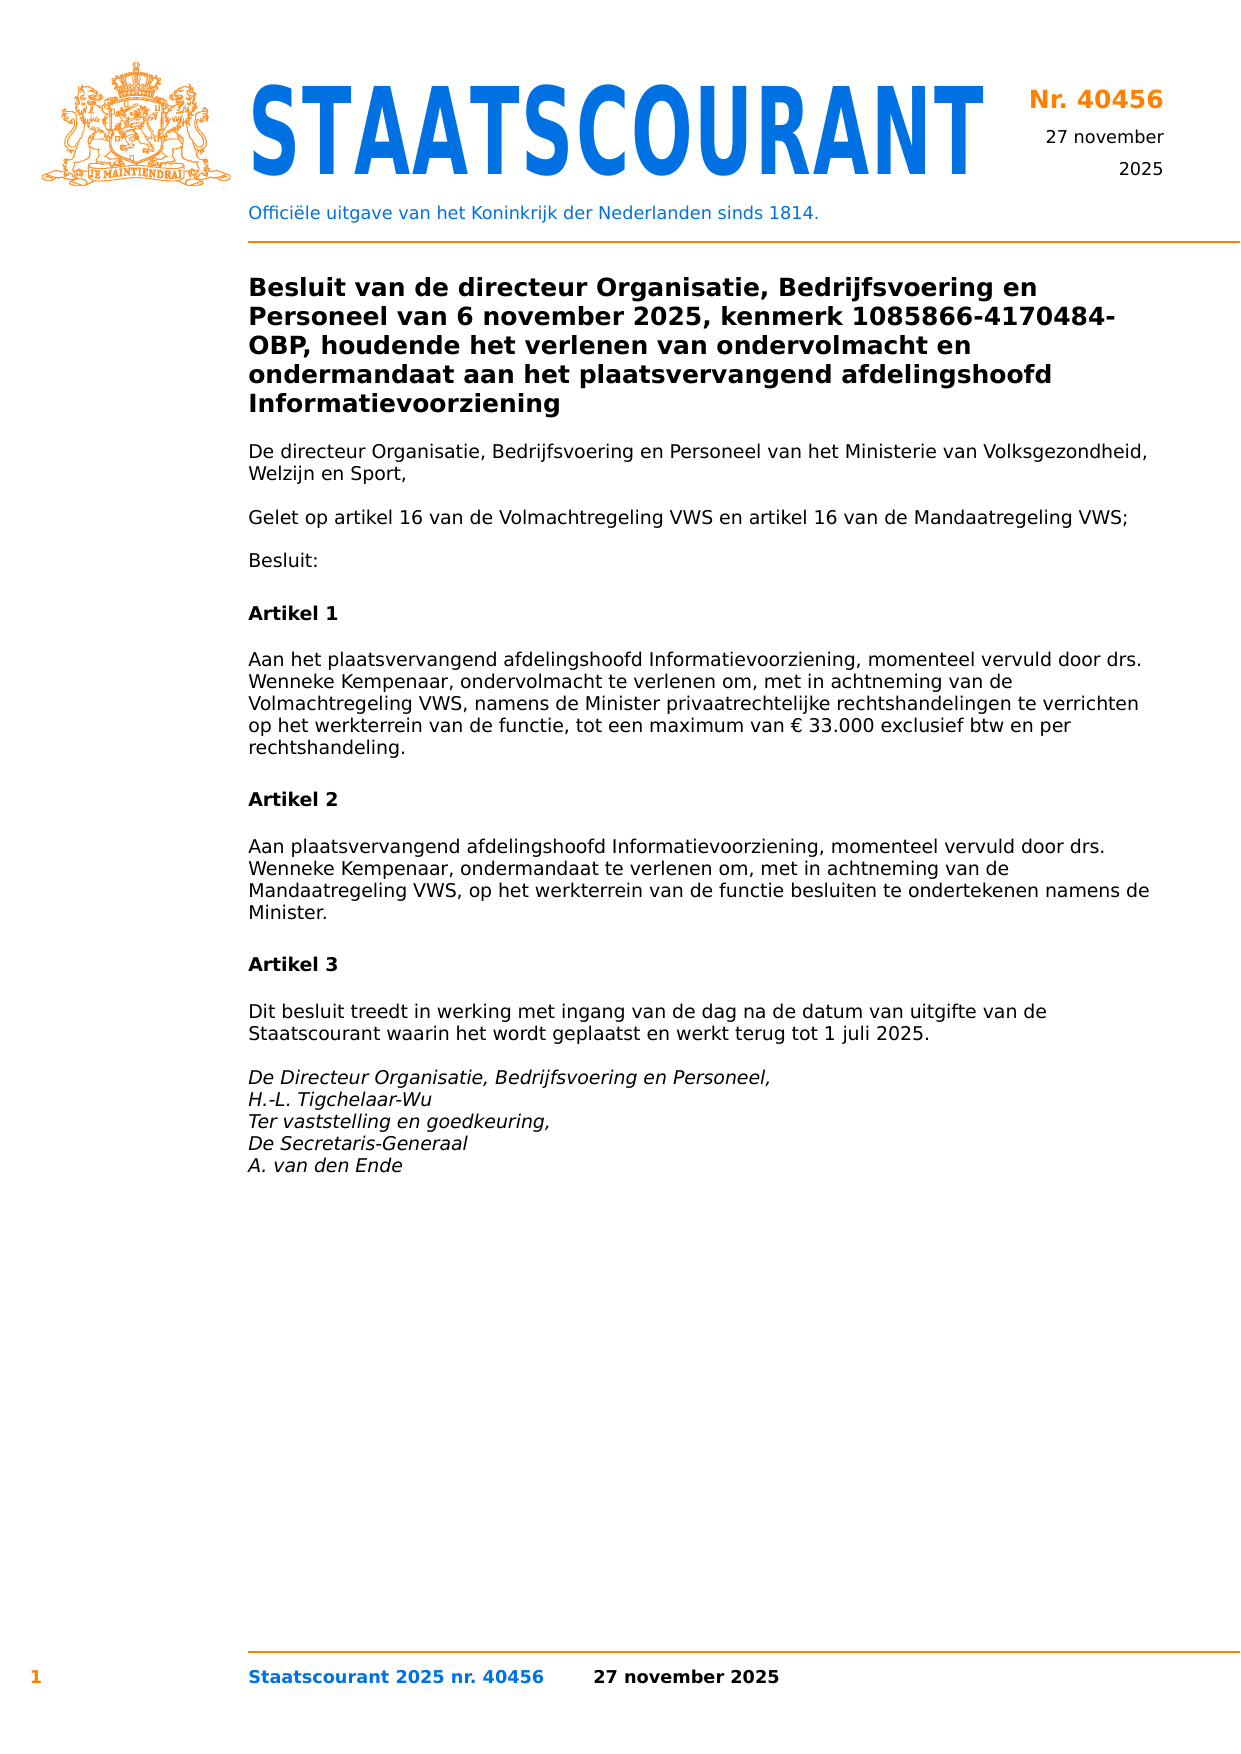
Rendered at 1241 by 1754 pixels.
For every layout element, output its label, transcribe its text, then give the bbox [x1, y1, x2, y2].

text Dit besluit treedt in werking met ingang van de dag na de datum van uitgifte van de Staatscourant waarin het wordt geplaatst en werkt terug tot 1 juli 2025. [248, 1001, 1163, 1045]
text Gelet op artikel 16 van de Volmachtregeling VWS en artikel 16 van de Mandaatregeling VWS; [248, 507, 1163, 528]
text De Directeur Organisatie, Bedrijfsvoering en Personeel, H.-L. Tigchelaar-Wu Ter vaststelling en goedkeuring, De Secretaris-Generaal A. van den Ende [248, 1067, 1163, 1177]
text Aan plaatsvervangend afdelingshoofd Informatievoorziening, momenteel vervuld door drs. Wenneke Kempenaar, ondermandaat te verlenen om, met in achtneming van de Mandaatregeling VWS, op het werkterrein van de functie besluiten te ondertekenen namens de Minister. [248, 836, 1163, 924]
table_header Nr. 40456 [998, 62, 1240, 121]
table_header [25, 62, 248, 241]
text De directeur Organisatie, Bedrijfsvoering en Personeel van het Ministerie van Volksgezondheid, Welzijn en Sport, [248, 441, 1163, 485]
table_cell 2025 [998, 153, 1240, 203]
picture [41, 62, 231, 186]
subtitle Besluit van de directeur Organisatie, Bedrijfsvoering en Personeel van 6 november 2025, kenmerk 1085866-4170484-OBP, houdende het verlenen van ondervolmacht en ondermandaat aan het plaatsvervangend afdelingshoofd Informatievoorziening [248, 273, 1163, 419]
table_cell 27 november [998, 121, 1240, 153]
text Besluit: [248, 550, 1163, 572]
table_header STAATSCOURANT [248, 62, 998, 203]
subtitle Artikel 3 [248, 954, 1163, 976]
subtitle Artikel 1 [248, 602, 1163, 624]
subtitle Artikel 2 [248, 789, 1163, 811]
text Aan het plaatsvervangend afdelingshoofd Informatievoorziening, momenteel vervuld door drs. Wenneke Kempenaar, ondervolmacht te verlenen om, met in achtneming van de Volmachtregeling VWS, namens de Minister privaatrechtelijke rechtshandelingen te verrichten op het werkterrein van de functie, tot een maximum van € 33.000 exclusief btw en per rechtshandeling. [248, 649, 1163, 759]
table_cell Officiële uitgave van het Koninkrijk der Nederlanden sinds 1814. [248, 203, 1240, 241]
